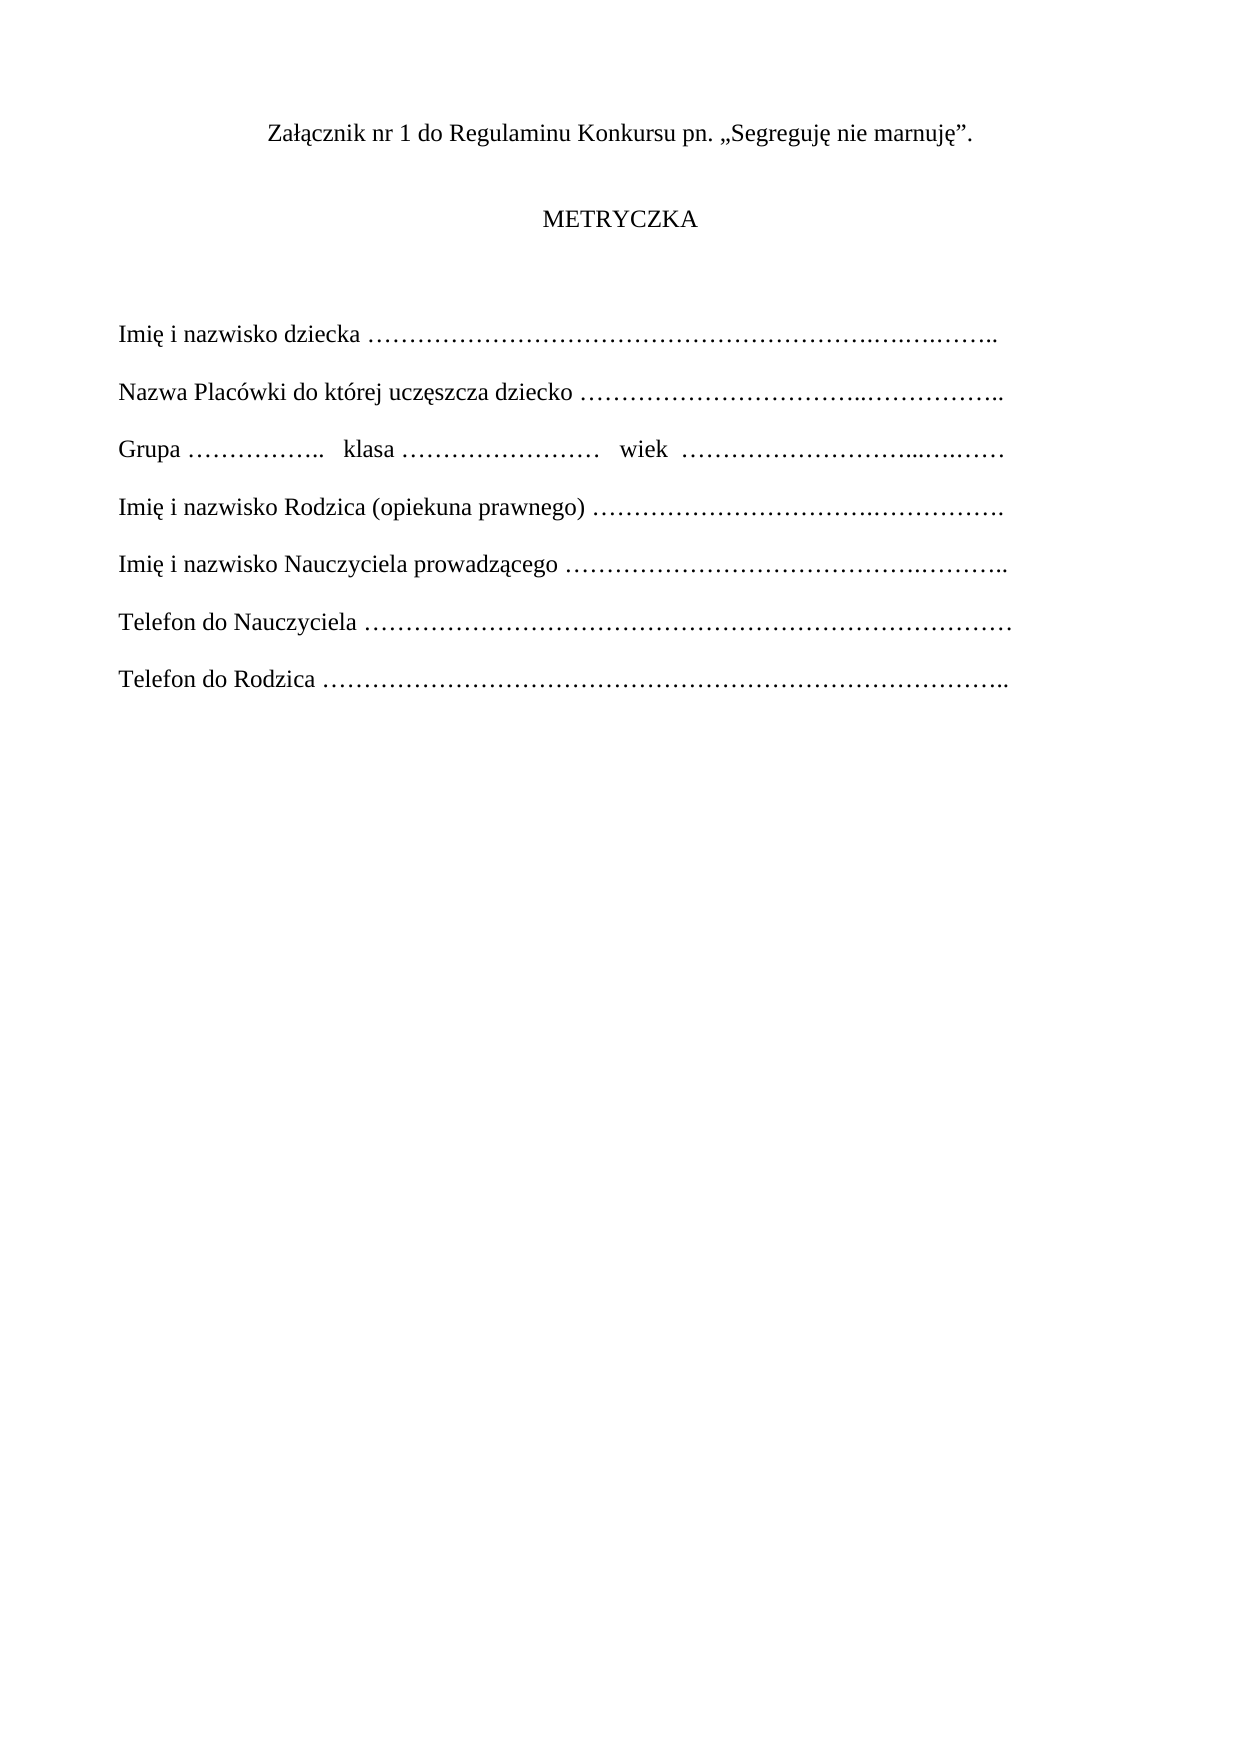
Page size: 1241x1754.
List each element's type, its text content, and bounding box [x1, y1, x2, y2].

text METRYCZKA [118, 204, 1122, 233]
text Telefon do Rodzica ……………………………………………………………………….. [118, 664, 1122, 693]
text Telefon do Nauczyciela …………………………………………………………………… [118, 607, 1122, 636]
text Grupa …………….. klasa …………………… wiek ………………………...….…… [118, 434, 1122, 463]
text Nazwa Placówki do której uczęszcza dziecko ……………………………..…………….. [118, 377, 1122, 406]
text Imię i nazwisko Nauczyciela prowadzącego …………………………………….……….. [118, 549, 1122, 578]
text Załącznik nr 1 do Regulaminu Konkursu pn. „Segreguję nie marnuję”. [118, 118, 1122, 147]
text Imię i nazwisko dziecka …………………………………………………….….….…….. [118, 319, 1122, 348]
text Imię i nazwisko Rodzica (opiekuna prawnego) …………………………….……………. [118, 492, 1122, 521]
